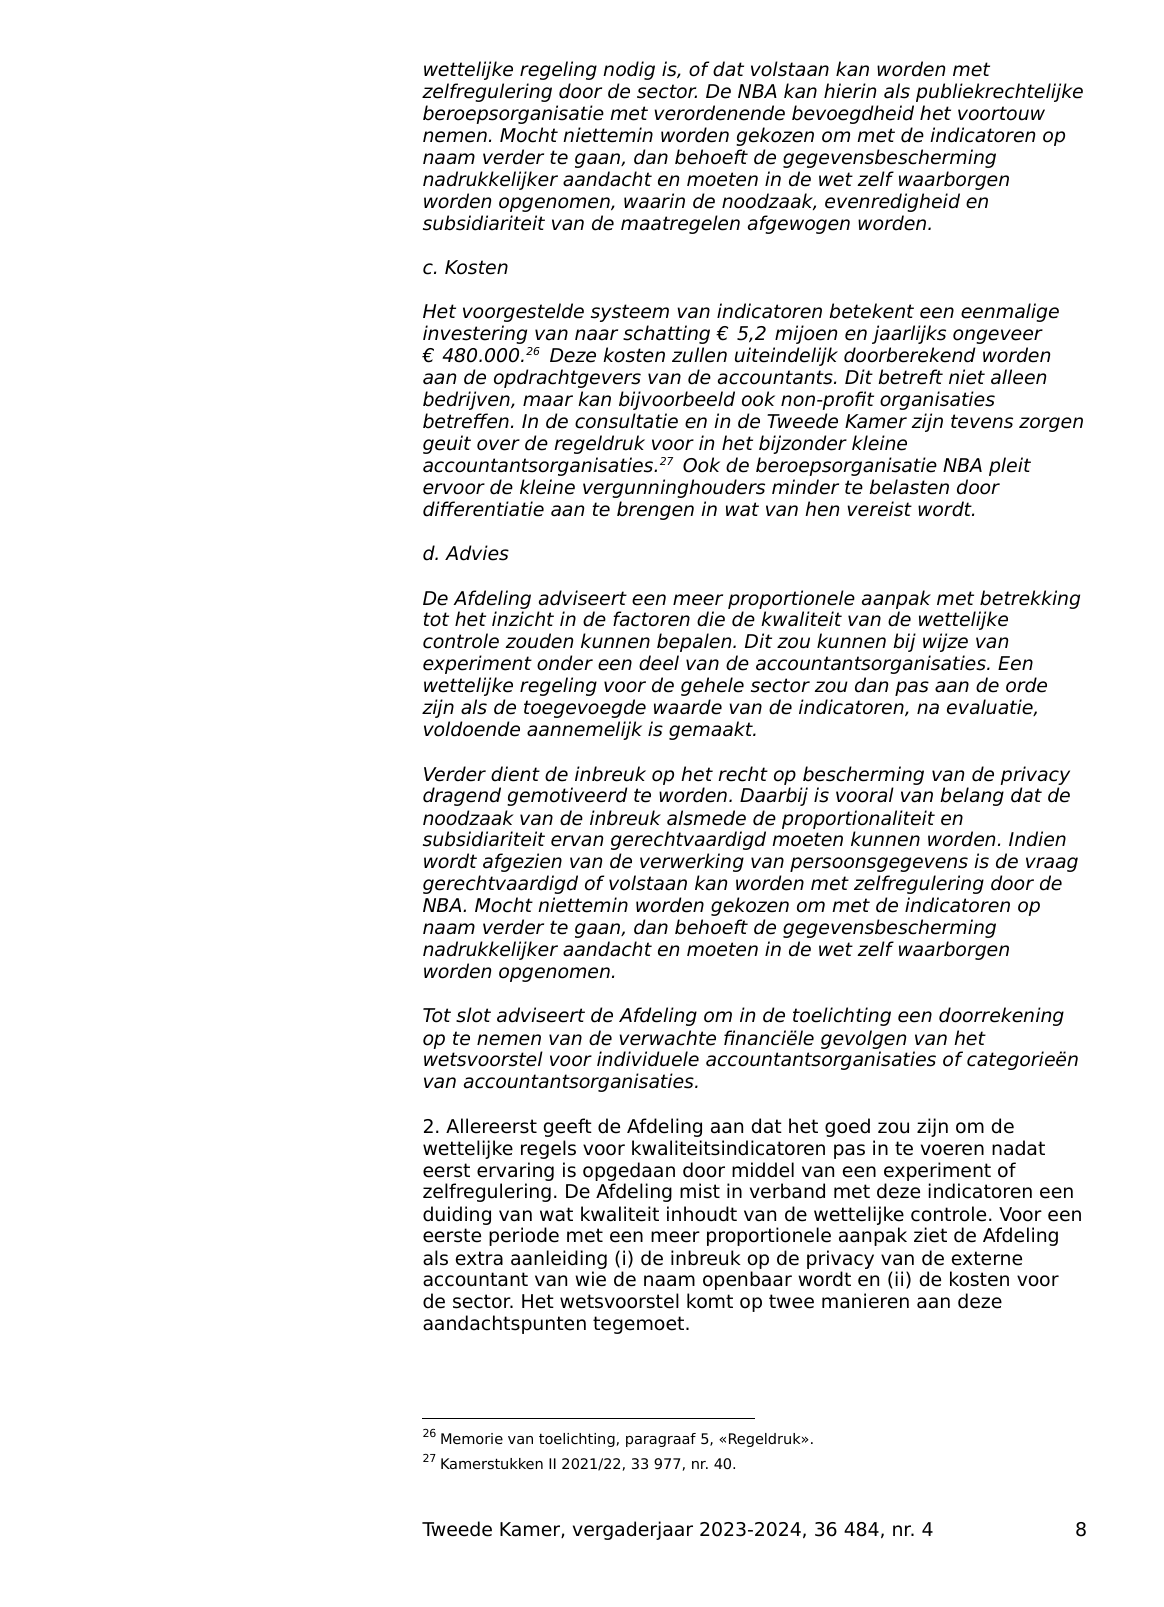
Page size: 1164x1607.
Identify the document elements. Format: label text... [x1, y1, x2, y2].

text Tot slot adviseert de Afdeling om in de toelichting een doorrekening op te nemen van de verwachte financiële gevolgen van het wetsvoorstel voor individuele accountantsorganisaties of categorieën van accountantsorganisaties. [422, 1005, 1087, 1093]
text Verder dient de inbreuk op het recht op bescherming van de privacy dragend gemotiveerd te worden. Daarbij is vooral van belang dat de noodzaak van de inbreuk alsmede de proportionaliteit en subsidiariteit ervan gerechtvaardigd moeten kunnen worden. Indien wordt afgezien van de verwerking van persoonsgegevens is de vraag gerechtvaardigd of volstaan kan worden met zelfregulering door de NBA. Mocht niettemin worden gekozen om met de indicatoren op naam verder te gaan, dan behoeft de gegevensbescherming nadrukkelijker aandacht en moeten in de wet zelf waarborgen worden opgenomen. [422, 763, 1087, 983]
text 2. Allereerst geeft de Afdeling aan dat het goed zou zijn om de wettelijke regels voor kwaliteitsindicatoren pas in te voeren nadat eerst ervaring is opgedaan door middel van een experiment of zelfregulering. De Afdeling mist in verband met deze indicatoren een duiding van wat kwaliteit inhoudt van de wettelijke controle. Voor een eerste periode met een meer proportionele aanpak ziet de Afdeling als extra aanleiding (i) de inbreuk op de privacy van de externe accountant van wie de naam openbaar wordt en (ii) de kosten voor de sector. Het wetsvoorstel komt op twee manieren aan deze aandachtspunten tegemoet. [422, 1116, 1087, 1335]
text Memorie van toelichting, paragraaf 5, «Regeldruk». [422, 1427, 1087, 1449]
text wettelijke regeling nodig is, of dat volstaan kan worden met zelfregulering door de sector. De NBA kan hierin als publiekrechtelijke beroepsorganisatie met verordenende bevoegdheid het voortouw nemen. Mocht niettemin worden gekozen om met de indicatoren op naam verder te gaan, dan behoeft de gegevensbescherming nadrukkelijker aandacht en moeten in de wet zelf waarborgen worden opgenomen, waarin de noodzaak, evenredigheid en subsidiariteit van de maatregelen afgewogen worden. [422, 59, 1087, 235]
text Het voorgestelde systeem van indicatoren betekent een eenmalige investering van naar schatting € 5,2 mijoen en jaarlijks ongeveer € 480.000. Deze kosten zullen uiteindelijk doorberekend worden aan de opdrachtgevers van de accountants. Dit betreft niet alleen bedrijven, maar kan bijvoorbeeld ook non-profit organisaties betreffen. In de consultatie en in de Tweede Kamer zijn tevens zorgen geuit over de regeldruk voor in het bijzonder kleine accountantsorganisaties. Ook de beroepsorganisatie NBA pleit ervoor de kleine vergunninghouders minder te belasten door differentiatie aan te brengen in wat van hen vereist wordt. [422, 301, 1087, 521]
text Kamerstukken II 2021/22, 33 977, nr. 40. [422, 1452, 1087, 1474]
subtitle c. Kosten [422, 257, 1087, 279]
text De Afdeling adviseert een meer proportionele aanpak met betrekking tot het inzicht in de factoren die de kwaliteit van de wettelijke controle zouden kunnen bepalen. Dit zou kunnen bij wijze van experiment onder een deel van de accountantsorganisaties. Een wettelijke regeling voor de gehele sector zou dan pas aan de orde zijn als de toegevoegde waarde van de indicatoren, na evaluatie, voldoende aannemelijk is gemaakt. [422, 587, 1087, 741]
subtitle d. Advies [422, 543, 1087, 565]
